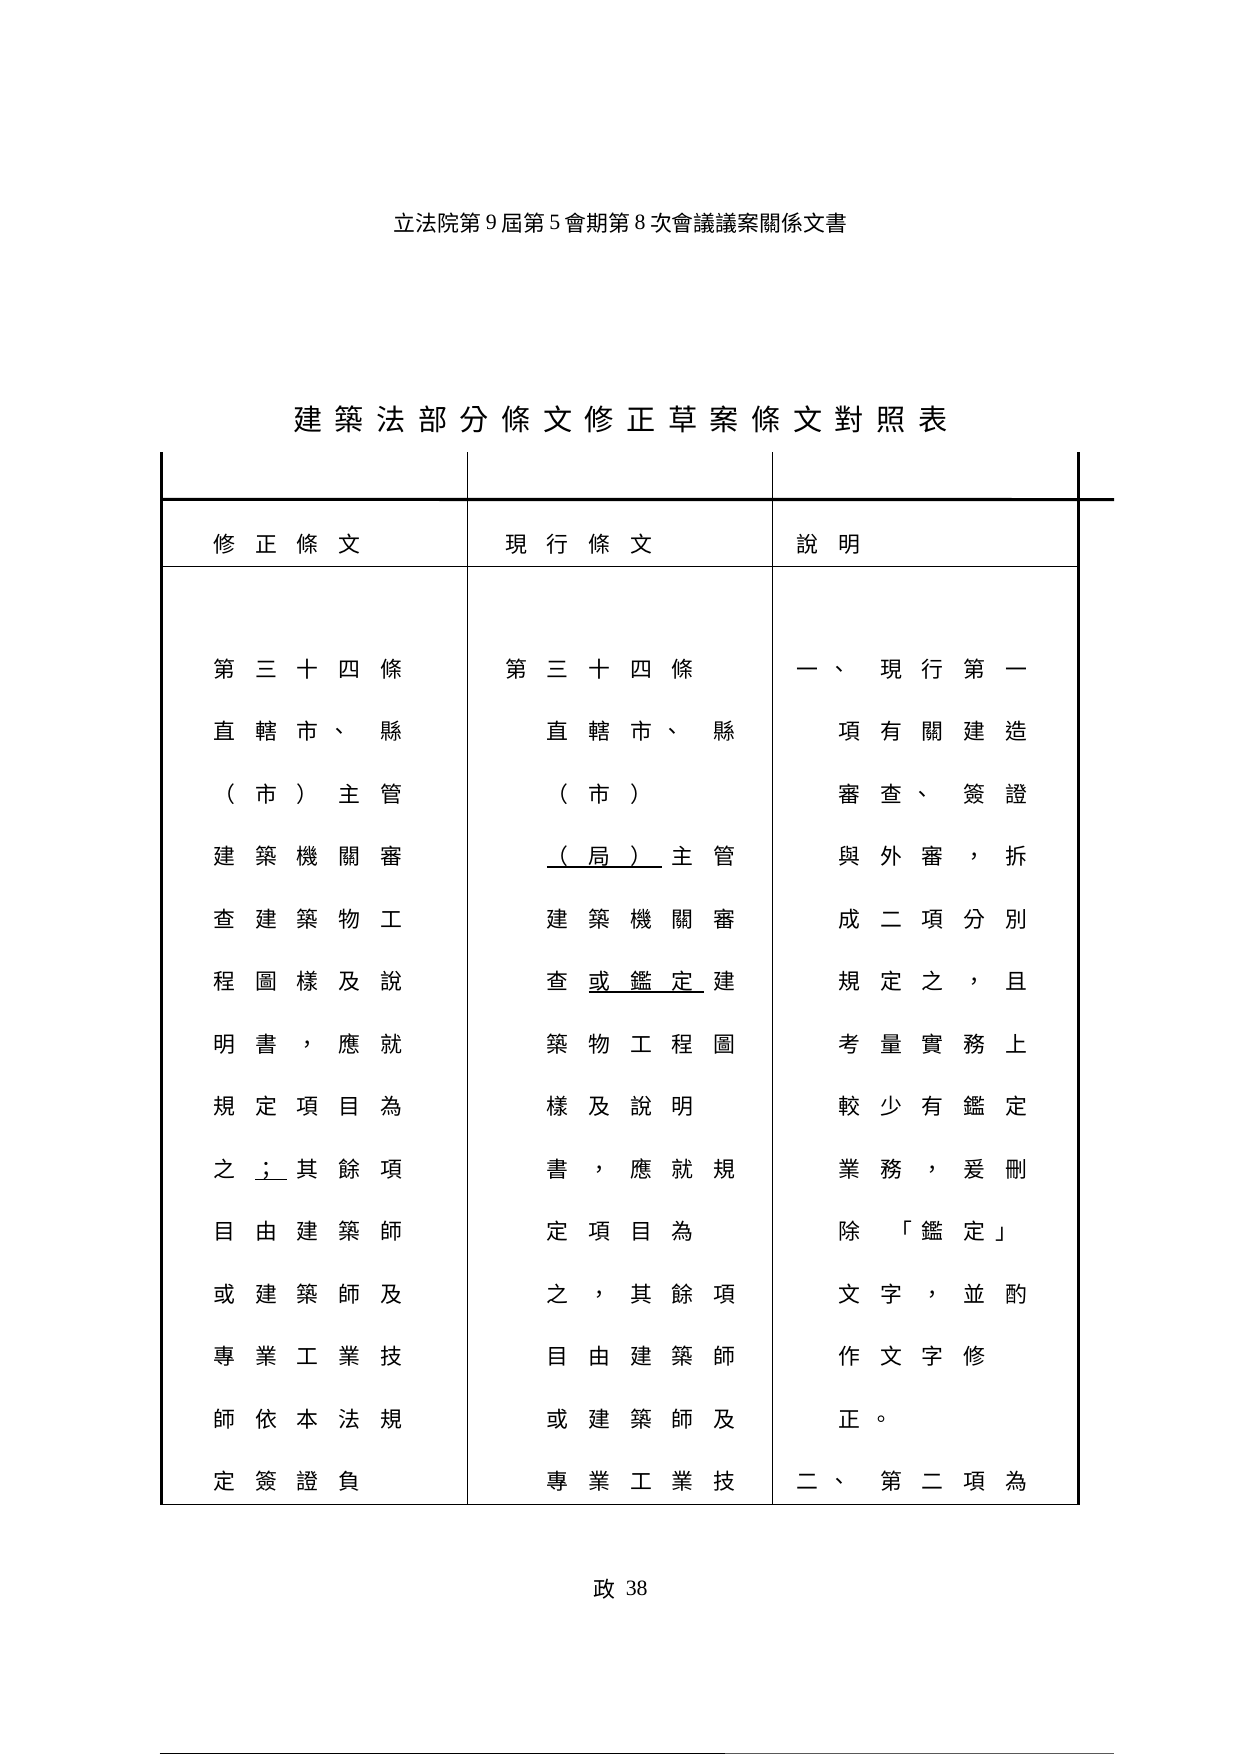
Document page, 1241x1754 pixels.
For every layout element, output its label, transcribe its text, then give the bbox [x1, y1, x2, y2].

table_cell 說明 [773, 502, 1077, 566]
table_cell 一、現行第一項有關建造審查、簽證與外審，拆成二項分別規定之，且考量實務上較少有鑑定業務，爰刪除「鑑定」文字，並酌作文字修正。 二、第二項為 [773, 567, 1077, 1504]
table_cell 現行條文 [468, 502, 772, 566]
table_cell 修正條文 [163, 501, 467, 566]
table_cell 第三十四條 直轄市、縣（市）主管建築機關審查建築物工程圖樣及說明書，應就規定項目為之；其餘項目由建築師或建築師及專業工業技師依本法規定簽證負 [163, 567, 467, 1504]
table_cell [773, 452, 1077, 498]
table_header 建築法部分條文修正草案條文對照表 [162, 313, 1078, 452]
table_cell [468, 452, 772, 497]
table_cell 第三十四條 直轄市、縣（市）（局）主管建築機關審查或鑑定建築物工程圖樣及說明書，應就規定項目為之，其餘項目由建築師或建築師及專業工業技 [468, 567, 772, 1504]
table_cell [163, 452, 467, 497]
